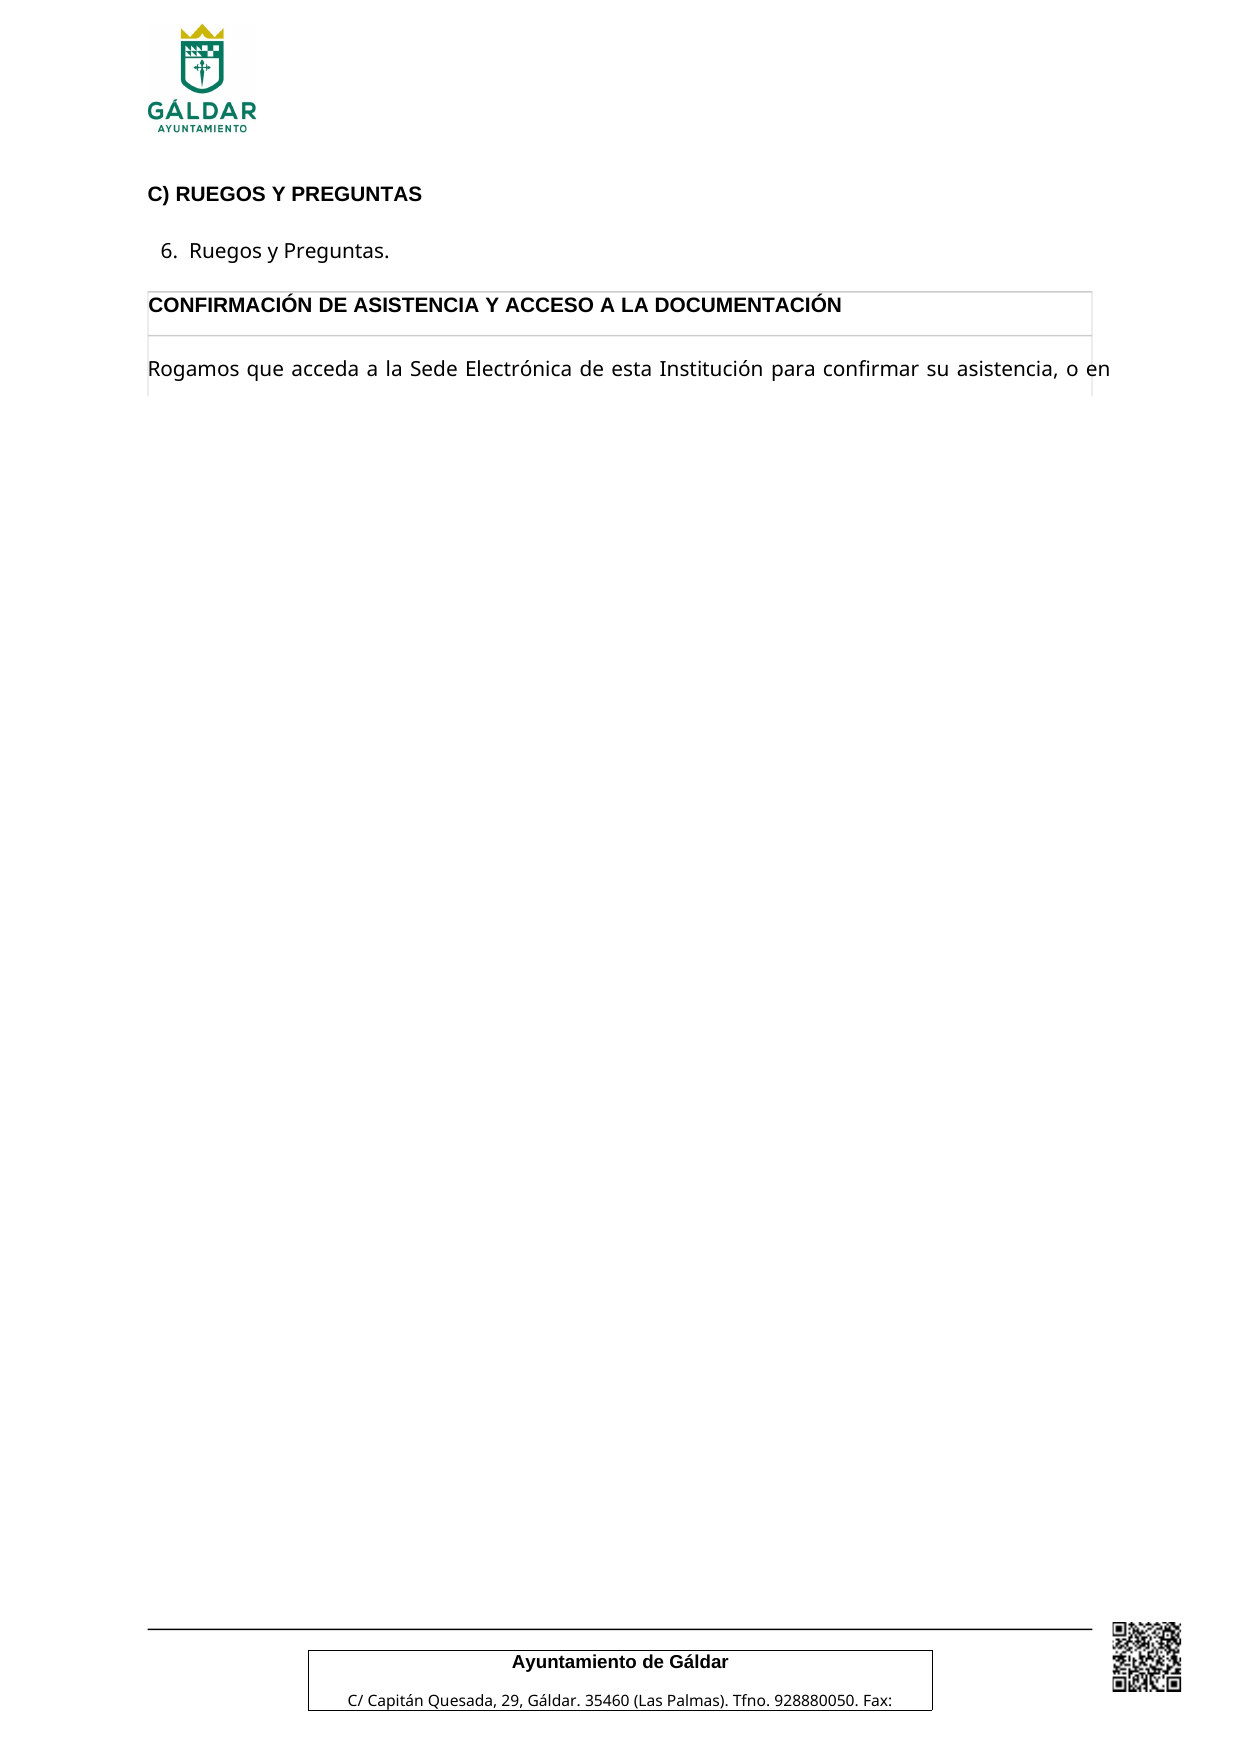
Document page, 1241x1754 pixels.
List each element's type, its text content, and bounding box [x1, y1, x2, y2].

text 6. Ruegos y Preguntas. [160, 236, 1105, 264]
subtitle RUEGOS Y PREGUNTAS [147, 181, 1105, 205]
picture [1112, 1622, 1182, 1692]
picture [147, 23, 257, 133]
